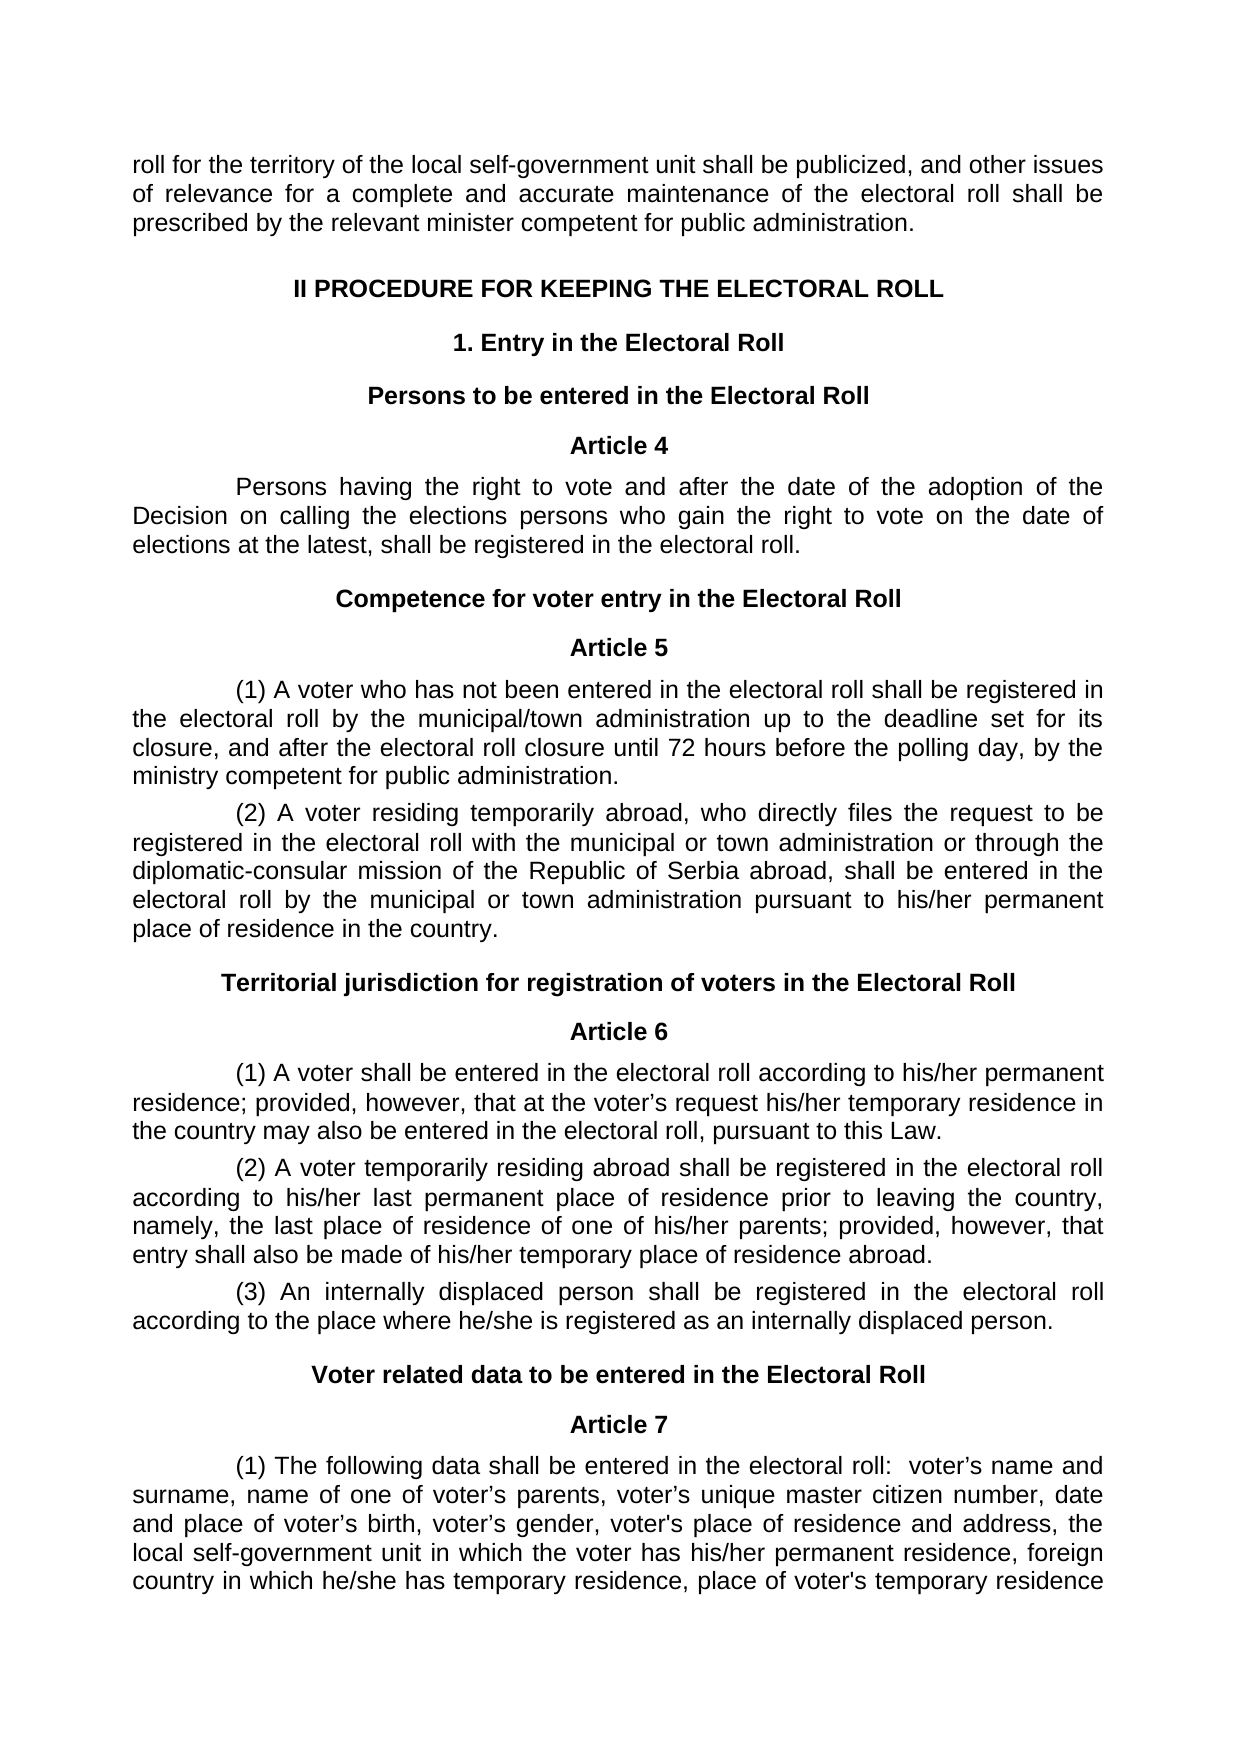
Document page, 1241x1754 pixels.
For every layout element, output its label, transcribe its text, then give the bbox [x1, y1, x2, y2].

text roll for the territory of the local self-government unit shall be publicized, and other issues of relevance for a complete and accurate maintenance of the electoral roll shall be prescribed by the relevant minister competent for public administration. [132, 150, 1106, 236]
text Competence for voter entry in the Electoral Roll [132, 584, 1106, 612]
text Article 7 [132, 1409, 1106, 1438]
text (1) The following data shall be entered in the electoral roll: voter’s name and surname, name of one of voter’s parents, voter’s unique master citizen number, date and place of voter’s birth, voter’s gender, voter's place of residence and address, the local self-government unit in which the voter has his/her permanent residence, foreign country in which he/she has temporary residence, place of voter's temporary residence [132, 1451, 1106, 1595]
text II PROCEDURE FOR KEEPING THE ELECTORAL ROLL [132, 274, 1106, 302]
text Article 6 [132, 1017, 1106, 1046]
text Article 4 [132, 431, 1106, 459]
text Persons having the right to vote and after the date of the adoption of the Decision on calling the elections persons who gain the right to vote on the date of elections at the latest, shall be registered in the electoral roll. [132, 472, 1106, 559]
text 1. Entry in the Electoral Roll [132, 327, 1106, 356]
text (1) A voter shall be entered in the electoral roll according to his/her permanent residence; provided, however, that at the voter’s request his/her temporary residence in the country may also be entered in the electoral roll, pursuant to this Law. [132, 1058, 1106, 1145]
text (2) A voter residing temporarily abroad, who directly files the request to be registered in the electoral roll with the municipal or town administration or through the diplomatic-consular mission of the Republic of Serbia abroad, shall be entered in the electoral roll by the municipal or town administration pursuant to his/her permanent place of residence in the country. [132, 798, 1106, 942]
text Territorial jurisdiction for registration of voters in the Electoral Roll [132, 967, 1106, 996]
text Article 5 [132, 633, 1106, 662]
text (3) An internally displaced person shall be registered in the electoral roll according to the place where he/she is registered as an internally displaced person. [132, 1277, 1106, 1335]
text Persons to be entered in the Electoral Roll [132, 381, 1106, 410]
text (1) A voter who has not been entered in the electoral roll shall be registered in the electoral roll by the municipal/town administration up to the deadline set for its closure, and after the electoral roll closure until 72 hours before the polling day, by the ministry competent for public administration. [132, 674, 1106, 790]
text (2) A voter temporarily residing abroad shall be registered in the electoral roll according to his/her last permanent place of residence prior to leaving the country, namely, the last place of residence of one of his/her parents; provided, however, that entry shall also be made of his/her temporary place of residence abroad. [132, 1153, 1106, 1269]
text Voter related data to be entered in the Electoral Roll [132, 1360, 1106, 1389]
